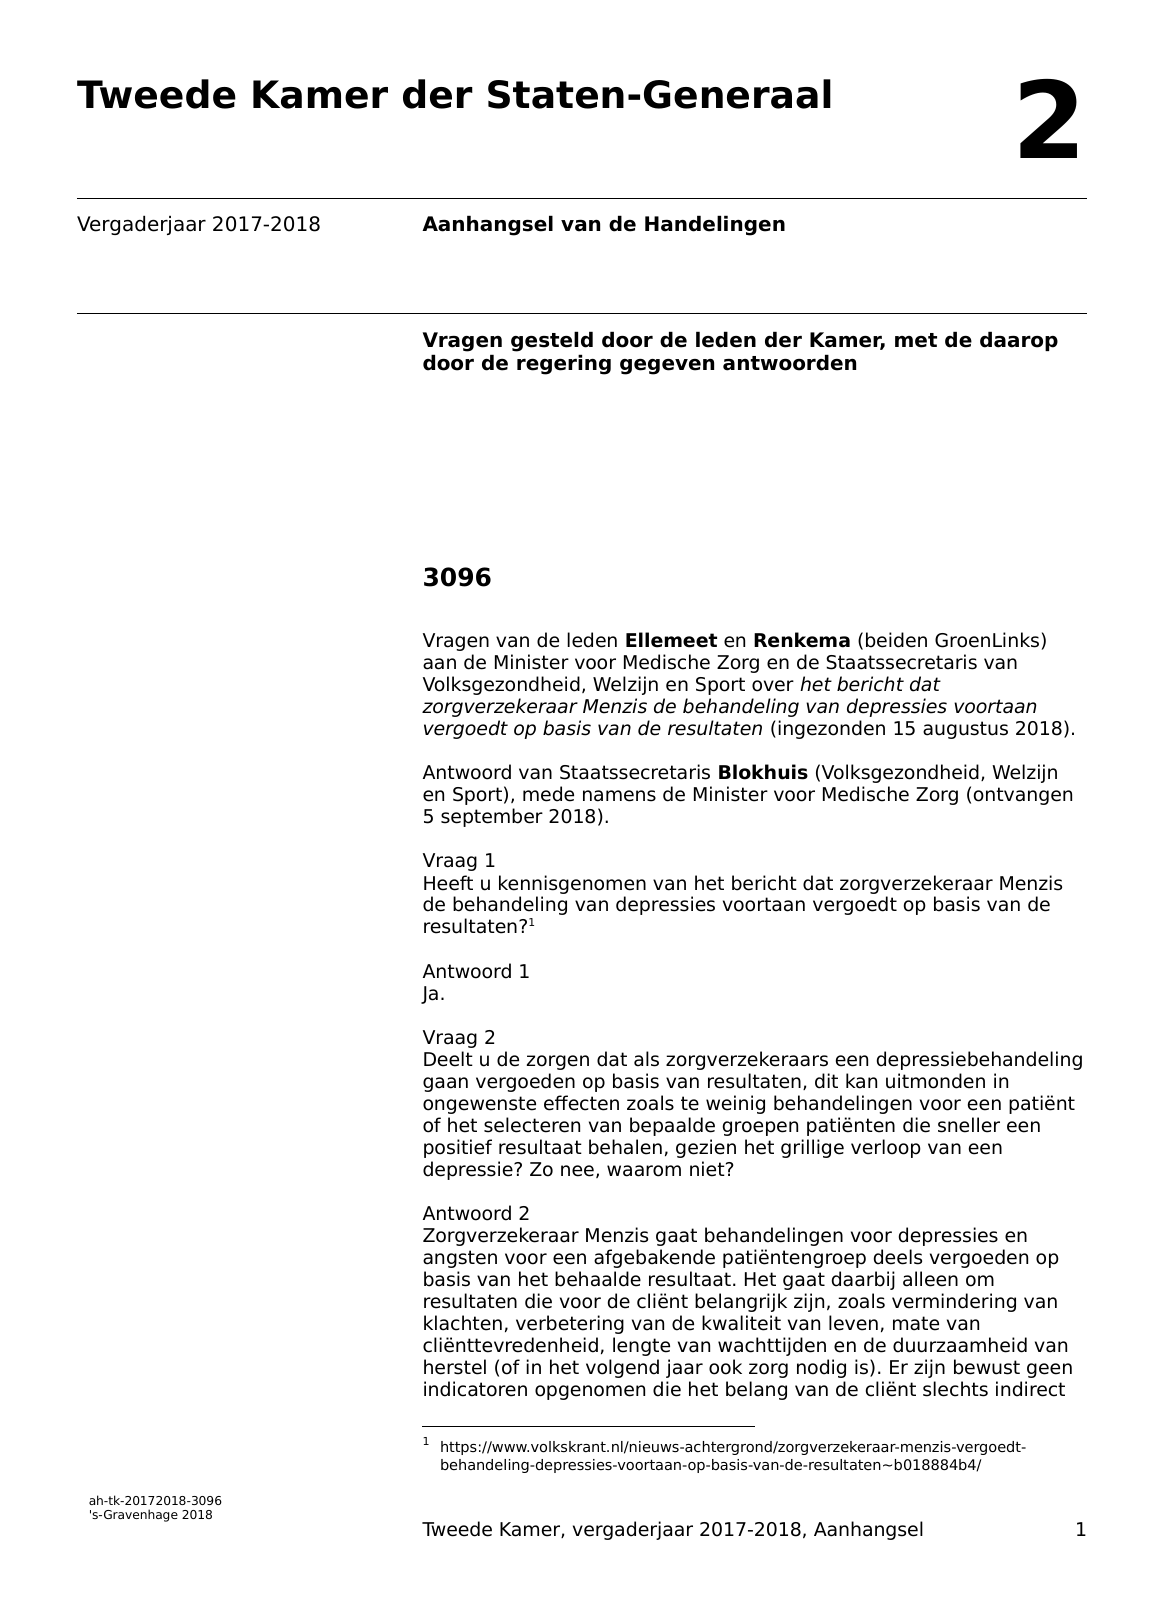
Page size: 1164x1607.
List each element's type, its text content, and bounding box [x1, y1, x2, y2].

table_header 2 [886, 59, 1087, 198]
table_header Tweede Kamer der Staten-Generaal [77, 59, 886, 198]
text ah-tk-20172018-3096 [88, 1494, 323, 1508]
text 3096 [422, 563, 1087, 592]
text Deelt u de zorgen dat als zorgverzekeraars een depressiebehandeling gaan vergoeden op basis van resultaten, dit kan uitmonden in ongewenste effecten zoals te weinig behandelingen voor een patiënt of het selecteren van bepaalde groepen patiënten die sneller een positief resultaat behalen, gezien het grillige verloop van een depressie? Zo nee, waarom niet? [422, 1049, 1087, 1181]
table_cell Vragen gesteld door de leden der Kamer, met de daarop door de regering gegeven antwoorden [422, 314, 1087, 375]
table_cell [77, 314, 422, 375]
text Vraag 1 [422, 850, 1087, 872]
text Vraag 2 [422, 1027, 1087, 1049]
text 's-Gravenhage 2018 [88, 1508, 323, 1522]
text Vragen van de leden Ellemeet en Renkema (beiden GroenLinks) aan de Minister voor Medische Zorg en de Staatssecretaris van Volksgezondheid, Welzijn en Sport over het bericht dat zorgverzekeraar Menzis de behandeling van depressies voortaan vergoedt op basis van de resultaten (ingezonden 15 augustus 2018). [422, 630, 1087, 740]
text Heeft u kennisgenomen van het bericht dat zorgverzekeraar Menzis de behandeling van depressies voortaan vergoedt op basis van de resultaten? [422, 872, 1087, 938]
table_cell Vergaderjaar 2017-2018 [77, 199, 422, 313]
text Antwoord van Staatssecretaris Blokhuis (Volksgezondheid, Welzijn en Sport), mede namens de Minister voor Medische Zorg (ontvangen 5 september 2018). [422, 762, 1087, 828]
text https://www.volkskrant.nl/nieuws-achtergrond/zorgverzekeraar-menzis-vergoedt-behandeling-depressies-voortaan-op-basis-van-de-resultaten~b018884b4/ [422, 1435, 1087, 1474]
table_cell Aanhangsel van de Handelingen [422, 199, 1087, 313]
text Antwoord 2 [422, 1203, 1087, 1225]
text Antwoord 1 [422, 961, 1087, 982]
text Ja. [422, 982, 1087, 1004]
text Zorgverzekeraar Menzis gaat behandelingen voor depressies en angsten voor een afgebakende patiëntengroep deels vergoeden op basis van het behaalde resultaat. Het gaat daarbij alleen om resultaten die voor de cliënt belangrijk zijn, zoals vermindering van klachten, verbetering van de kwaliteit van leven, mate van cliënttevredenheid, lengte van wachttijden en de duurzaamheid van herstel (of in het volgend jaar ook zorg nodig is). Er zijn bewust geen indicatoren opgenomen die het belang van de cliënt slechts indirect [422, 1225, 1087, 1401]
